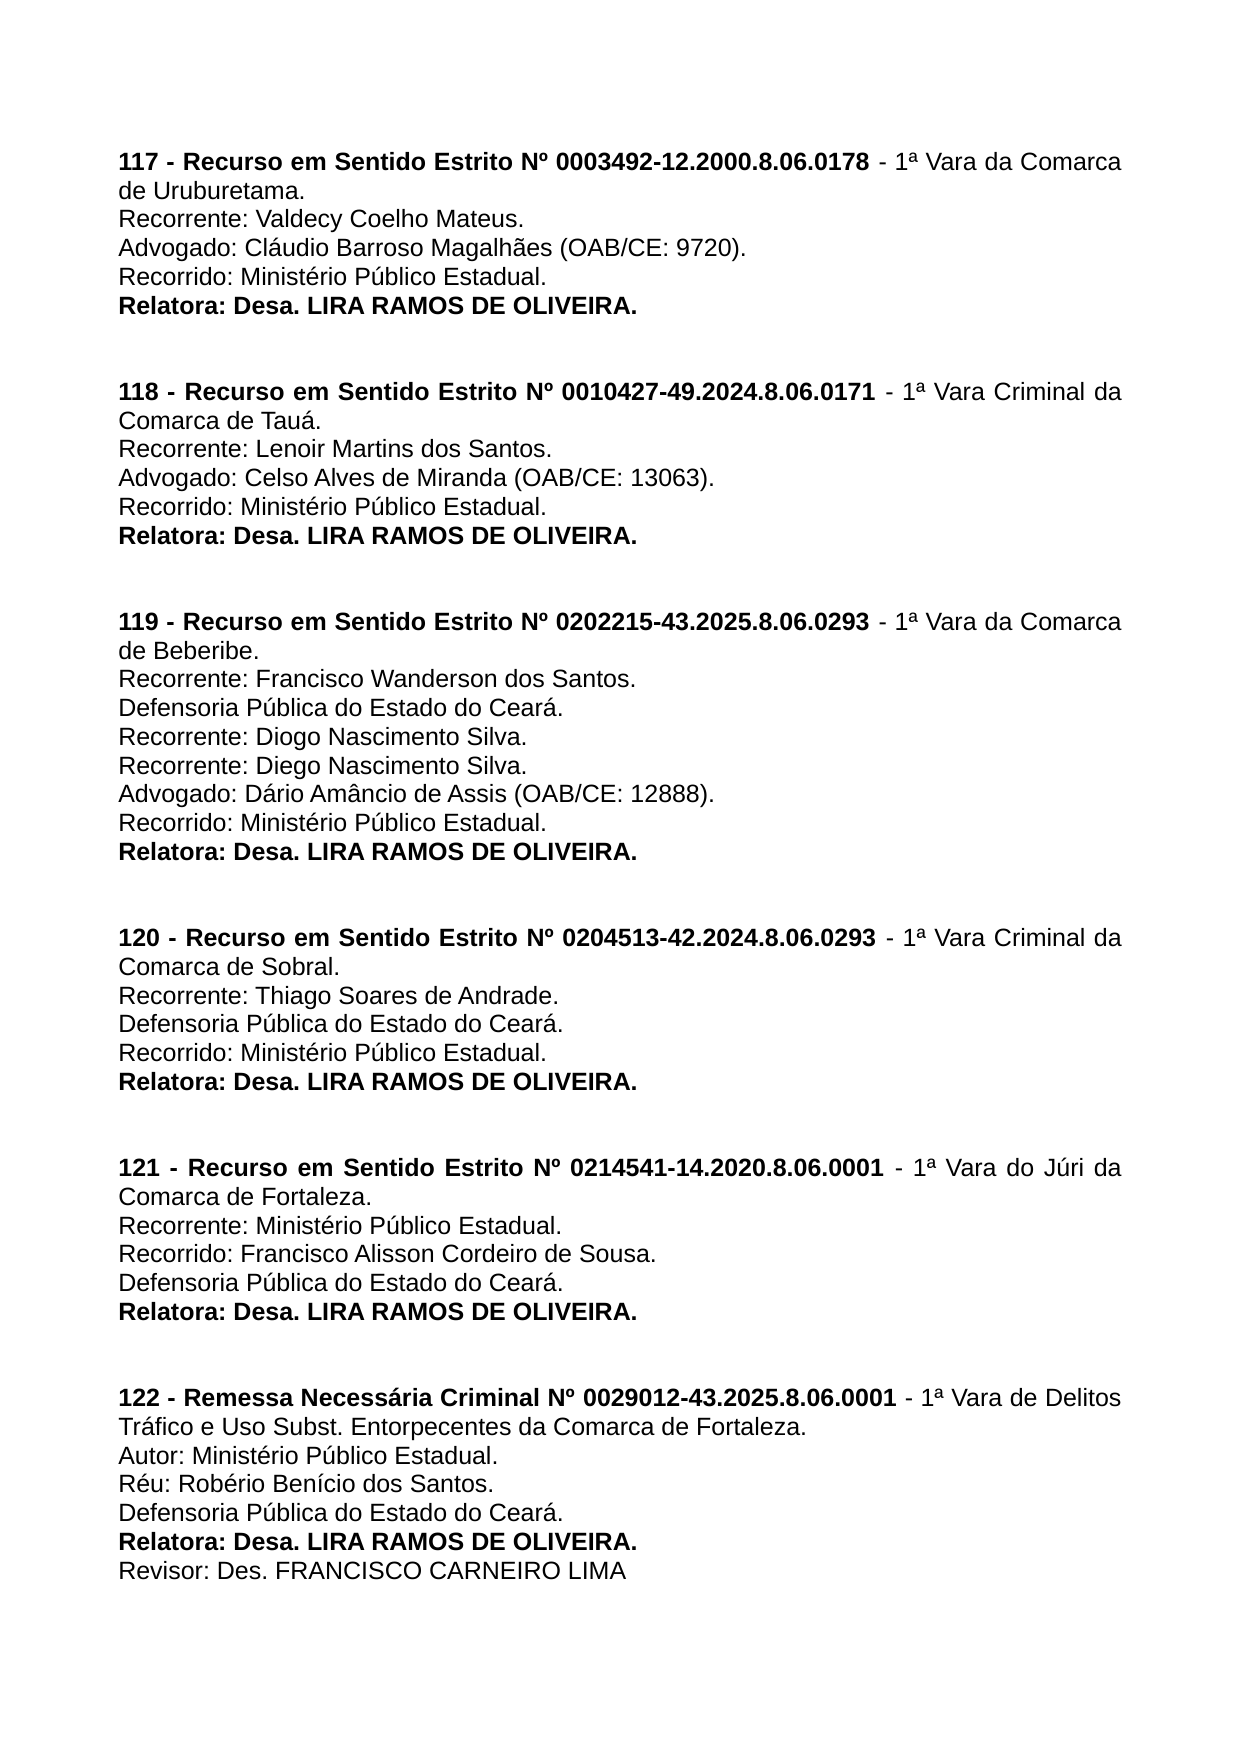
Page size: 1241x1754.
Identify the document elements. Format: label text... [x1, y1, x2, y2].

text Recorrente: Francisco Wanderson dos Santos. [118, 664, 1122, 693]
text Defensoria Pública do Estado do Ceará. [118, 1498, 1122, 1527]
text Recorrido: Francisco Alisson Cordeiro de Sousa. [118, 1239, 1122, 1268]
text Defensoria Pública do Estado do Ceará. [118, 1009, 1122, 1038]
text Recorrido: Ministério Público Estadual. [118, 808, 1122, 837]
text Defensoria Pública do Estado do Ceará. [118, 1268, 1122, 1297]
text Réu: Robério Benício dos Santos. [118, 1469, 1122, 1498]
text Relatora: Desa. LIRA RAMOS DE OLIVEIRA. [118, 1067, 1122, 1096]
text Recorrido: Ministério Público Estadual. [118, 1038, 1122, 1067]
text 121 - Recurso em Sentido Estrito Nº 0214541-14.2020.8.06.0001 - 1ª Vara do Júri da Comarca de Fortaleza. [118, 1153, 1122, 1211]
text 117 - Recurso em Sentido Estrito Nº 0003492-12.2000.8.06.0178 - 1ª Vara da Comarca de Uruburetama. [118, 147, 1122, 204]
text Recorrente: Ministério Público Estadual. [118, 1211, 1122, 1239]
text Relatora: Desa. LIRA RAMOS DE OLIVEIRA. [118, 1297, 1122, 1326]
text Defensoria Pública do Estado do Ceará. [118, 693, 1122, 722]
text Recorrente: Valdecy Coelho Mateus. [118, 204, 1122, 233]
text Relatora: Desa. LIRA RAMOS DE OLIVEIRA. [118, 521, 1122, 549]
text Recorrido: Ministério Público Estadual. [118, 262, 1122, 291]
text Recorrente: Diogo Nascimento Silva. [118, 722, 1122, 751]
text Recorrente: Diego Nascimento Silva. [118, 751, 1122, 779]
text Revisor: Des. FRANCISCO CARNEIRO LIMA [118, 1556, 1122, 1584]
text Recorrido: Ministério Público Estadual. [118, 492, 1122, 521]
text Autor: Ministério Público Estadual. [118, 1441, 1122, 1469]
text Relatora: Desa. LIRA RAMOS DE OLIVEIRA. [118, 837, 1122, 866]
text Advogado: Cláudio Barroso Magalhães (OAB/CE: 9720). [118, 233, 1122, 262]
text Advogado: Celso Alves de Miranda (OAB/CE: 13063). [118, 463, 1122, 492]
text 119 - Recurso em Sentido Estrito Nº 0202215-43.2025.8.06.0293 - 1ª Vara da Comarca de Beberibe. [118, 607, 1122, 664]
text Relatora: Desa. LIRA RAMOS DE OLIVEIRA. [118, 1527, 1122, 1556]
text Recorrente: Lenoir Martins dos Santos. [118, 434, 1122, 463]
text 122 - Remessa Necessária Criminal Nº 0029012-43.2025.8.06.0001 - 1ª Vara de Delitos Tráfico e Uso Subst. Entorpecentes da Comarca de Fortaleza. [118, 1383, 1122, 1441]
text Recorrente: Thiago Soares de Andrade. [118, 981, 1122, 1009]
text 120 - Recurso em Sentido Estrito Nº 0204513-42.2024.8.06.0293 - 1ª Vara Criminal da Comarca de Sobral. [118, 923, 1122, 981]
text 118 - Recurso em Sentido Estrito Nº 0010427-49.2024.8.06.0171 - 1ª Vara Criminal da Comarca de Tauá. [118, 377, 1122, 434]
text Advogado: Dário Amâncio de Assis (OAB/CE: 12888). [118, 779, 1122, 808]
text Relatora: Desa. LIRA RAMOS DE OLIVEIRA. [118, 291, 1122, 319]
